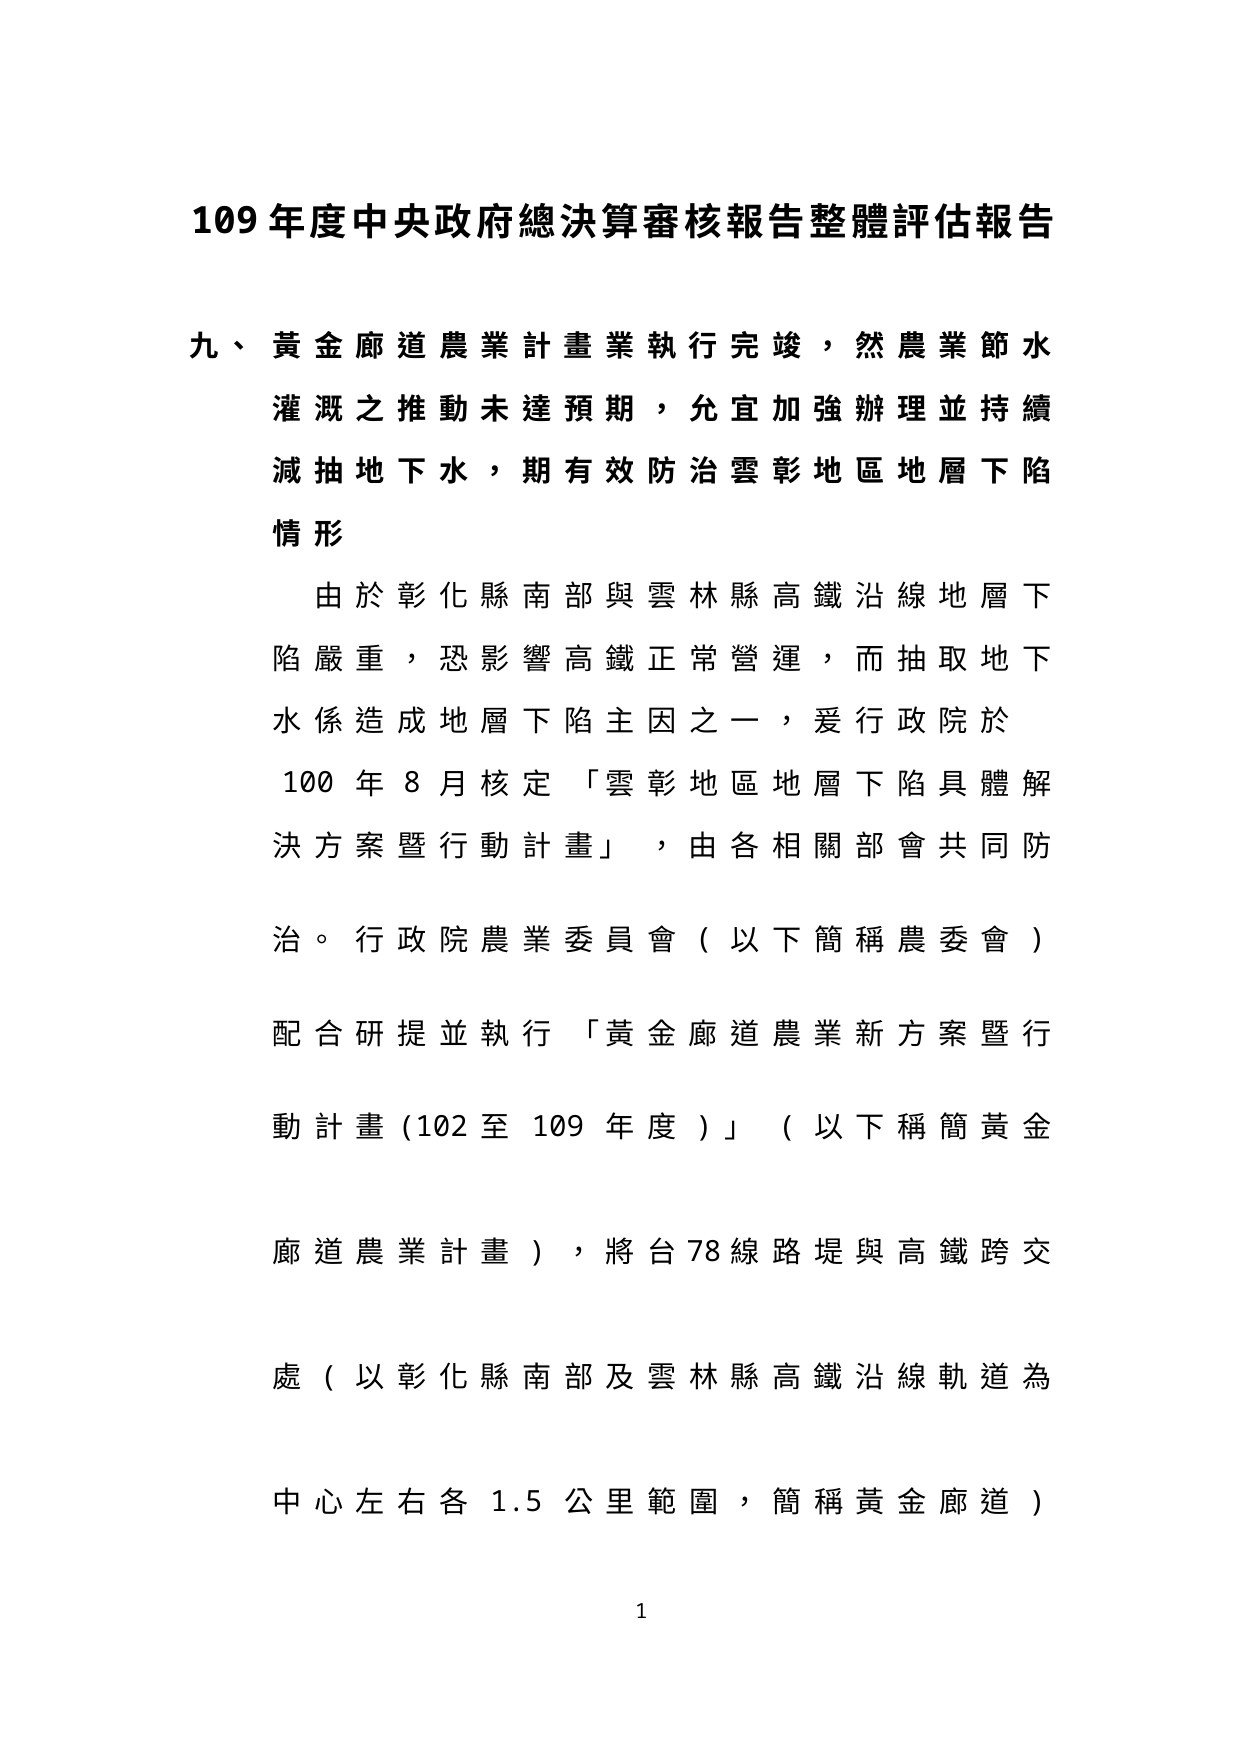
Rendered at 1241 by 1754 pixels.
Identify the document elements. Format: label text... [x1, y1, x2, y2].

text 九、黃金廊道農業計畫業執行完竣，然農業節水灌溉之推動未達預期，允宜加強辦理並持續減抽地下水，期有效防治雲彰地區地層下陷情形 [183, 302, 1058, 552]
text 109年度中央政府總決算審核報告整體評估報告 [183, 177, 1058, 240]
text 由於彰化縣南部與雲林縣高鐵沿線地層下陷嚴重，恐影響高鐵正常營運，而抽取地下水係造成地層下陷主因之一，爰行政院於100年8月核定「雲彰地區地層下陷具體解決方案暨行動計畫」，由各相關部會共同防治。行政院農業委員會(以下簡稱農委會)配合研提並執行「黃金廊道農業新方案暨行動計畫(102至109年度)」(以下稱簡黃金廊道農業計畫)，將台78線路堤與高鐵跨交處(以彰化縣南部及雲林縣高鐵沿線軌道為中心左右各1.5公里範圍，簡稱黃金廊道) [242, 552, 1058, 1552]
